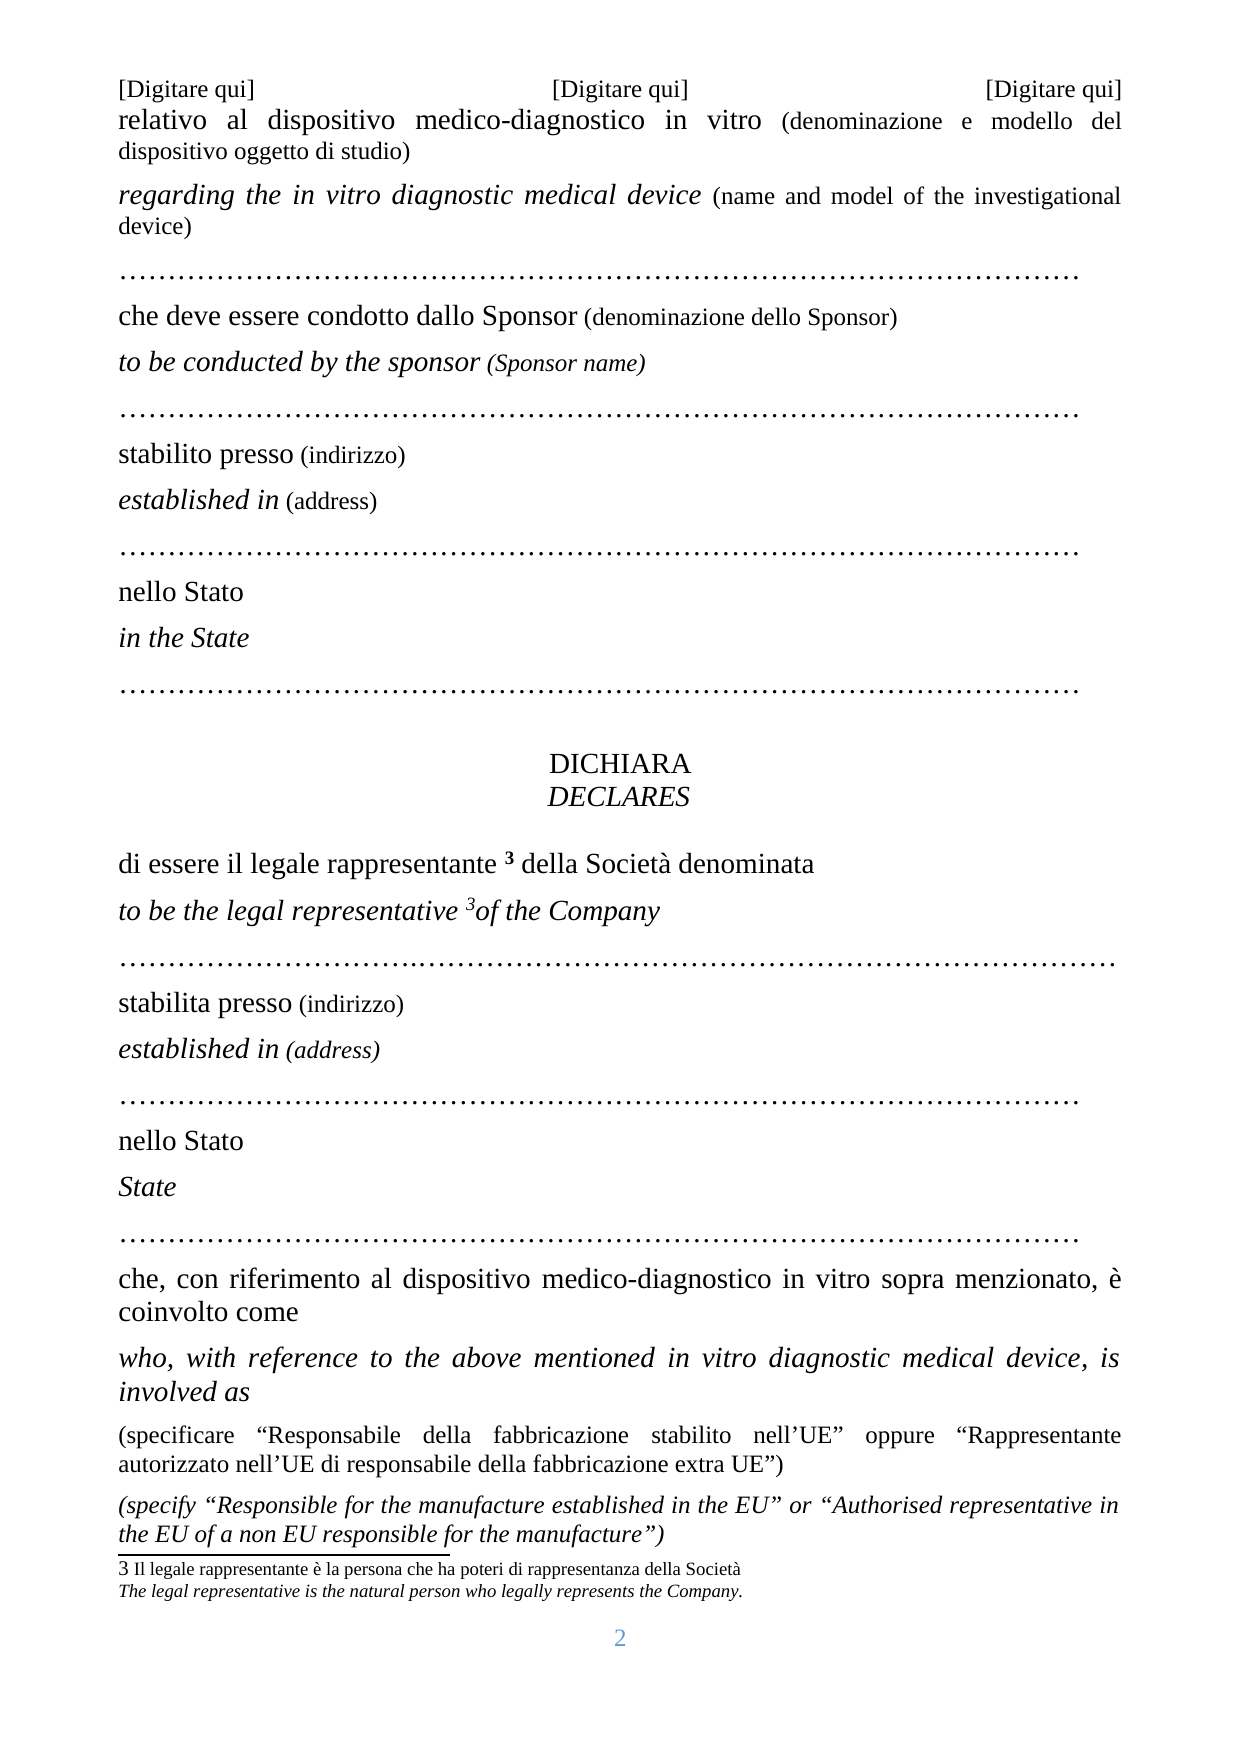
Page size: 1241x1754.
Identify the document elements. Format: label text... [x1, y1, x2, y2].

text (specificare “Responsabile della fabbricazione stabilito nell’UE” oppure “Rappresentante autorizzato nell’UE di responsabile della fabbricazione extra UE”) [118, 1420, 1122, 1478]
text established in (address) [118, 482, 1122, 516]
text State [118, 1169, 1122, 1202]
text ……………………………………………………………………………………… [118, 1215, 1122, 1248]
text di essere il legale rappresentante della Società denominata [118, 847, 1122, 880]
text ……………………………………………………………………………………… [118, 528, 1122, 562]
text DECLARES [118, 779, 1122, 813]
text ……………………………………………………………………………………… [118, 390, 1122, 424]
text che, con riferimento al dispositivo medico-diagnostico in vitro sopra menzionato, è coinvolto come [118, 1261, 1122, 1328]
text nello Stato [118, 574, 1122, 608]
text established in (address) [118, 1031, 1122, 1064]
text stabilita presso (indirizzo) [118, 985, 1122, 1018]
text DICHIARA [118, 746, 1122, 779]
text regarding the in vitro diagnostic medical device (name and model of the investigational device) [118, 177, 1122, 239]
text (specify “Responsible for the manufacture established in the EU” or “Authorised representative in the EU of a non EU responsible for the manufacture”) [118, 1490, 1122, 1548]
text in the State [118, 620, 1122, 654]
text Il legale rappresentante è la persona che ha poteri di rappresentanza della Società [118, 1556, 1122, 1579]
text who, with reference to the above mentioned in vitro diagnostic medical device, is involved as [118, 1341, 1122, 1408]
text to be conducted by the sponsor (Sponsor name) [118, 344, 1122, 378]
text The legal representative is the natural person who legally represents the Company. [118, 1579, 1122, 1601]
text ……………………………………………………………………………………… [118, 666, 1122, 700]
text che deve essere condotto dallo Sponsor (denominazione dello Sponsor) [118, 298, 1122, 332]
text relativo al dispositivo medico-diagnostico in vitro (denominazione e modello del dispositivo oggetto di studio) [118, 102, 1122, 165]
text nello Stato [118, 1123, 1122, 1156]
text stabilito presso (indirizzo) [118, 436, 1122, 470]
text ………………………….……………………………………………………………… [118, 939, 1122, 972]
text to be the legal representative 3of the Company [118, 893, 1122, 926]
text ……………………………………………………………………………………… [118, 1077, 1122, 1110]
text ……………………………………………………………………………………… [118, 252, 1122, 286]
